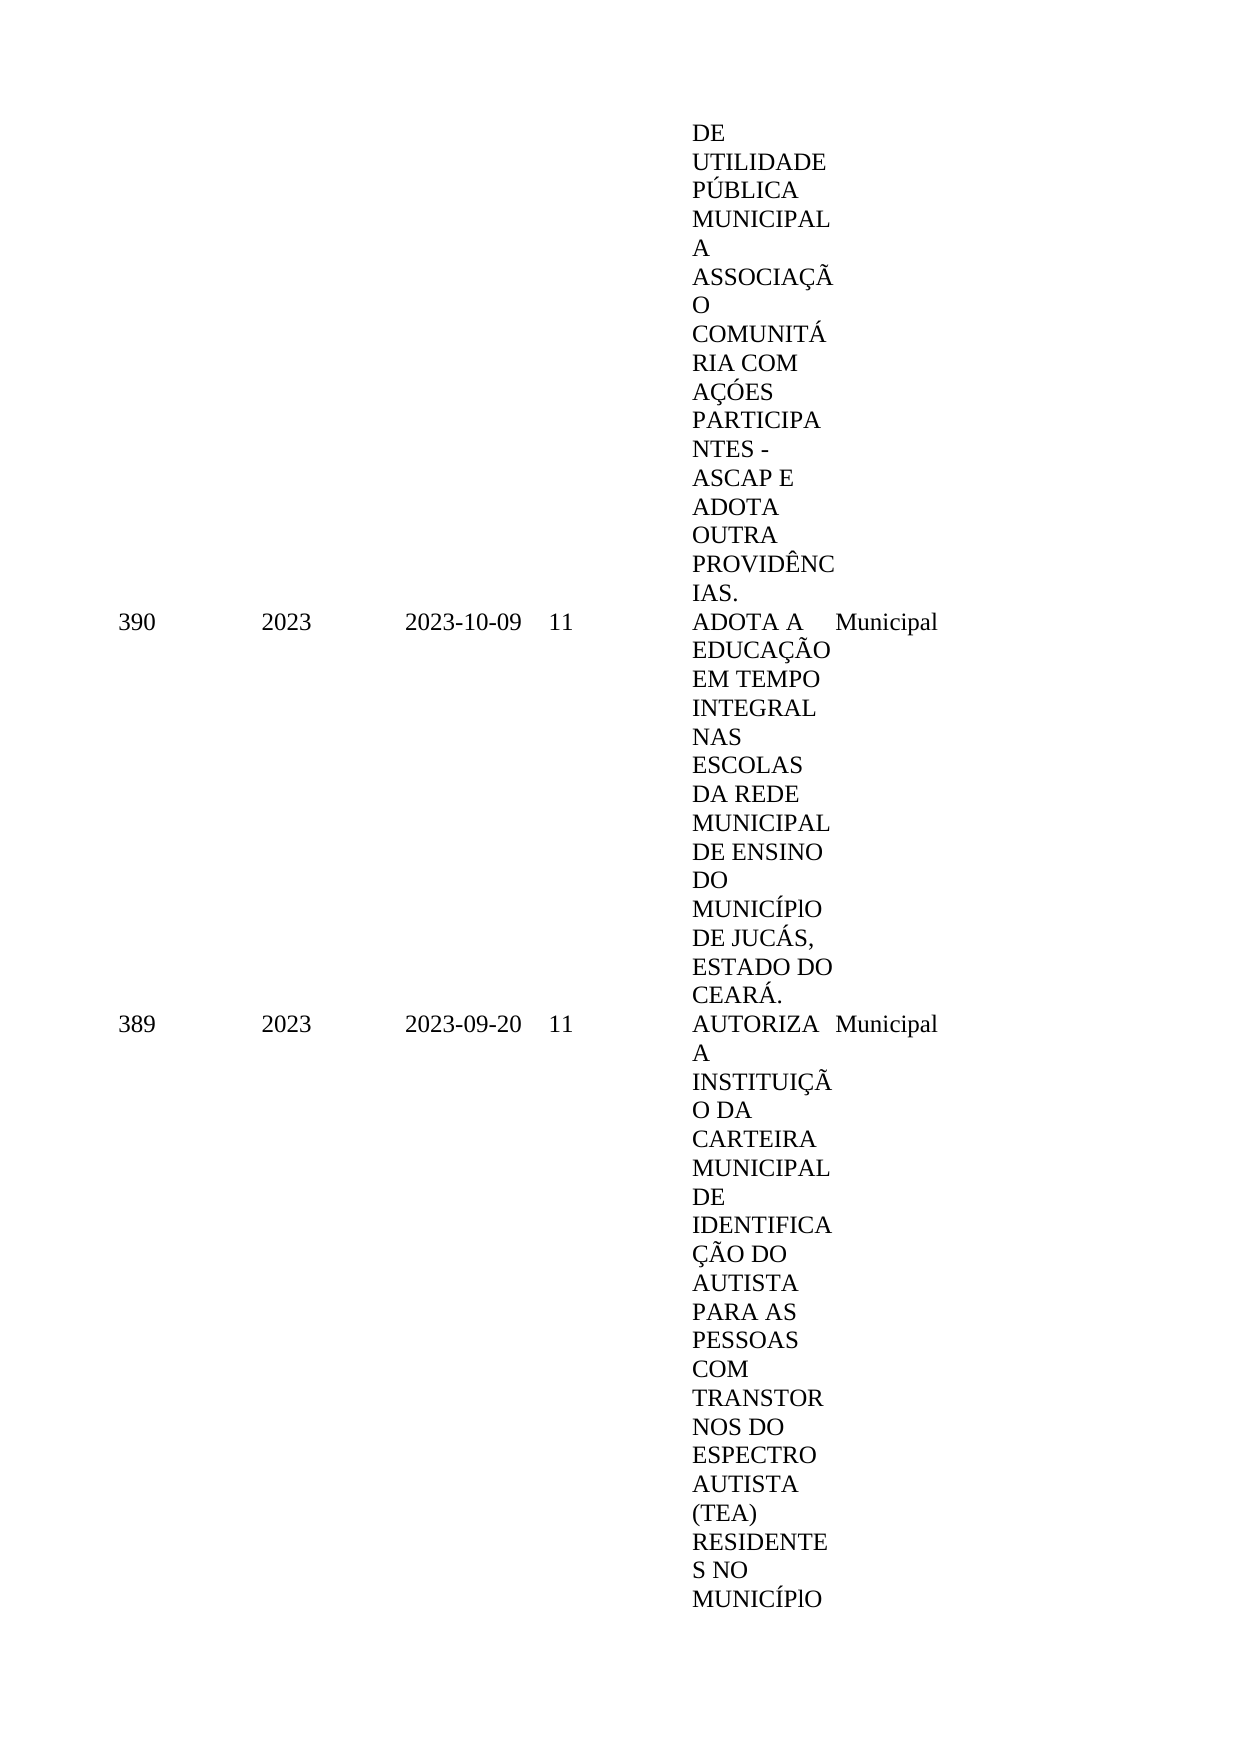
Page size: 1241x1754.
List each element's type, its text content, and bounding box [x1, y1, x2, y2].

table_cell [979, 607, 1122, 1009]
table_cell AUTORIZA A INSTITUIÇÃO DA CARTEIRA MUNICIPAL DE IDENTIFICAÇÃO DO AUTISTA PARA AS PESSOAS COM TRANSTORNOS DO ESPECTRO AUTISTA (TEA) RESIDENTES NO MUNICÍPlO [692, 1009, 835, 1613]
table_cell 2023-09-20 [405, 1009, 548, 1613]
table_cell 11 [548, 1009, 692, 1613]
table_cell [979, 118, 1122, 607]
table_cell [979, 1009, 1122, 1613]
table_cell 2023-10-09 [405, 607, 548, 1009]
table_cell ADOTA A EDUCAÇÃO EM TEMPO INTEGRAL NAS ESCOLAS DA REDE MUNICIPAL DE ENSINO DO MUNICÍPlO DE JUCÁS, ESTADO DO CEARÁ. [692, 607, 835, 1009]
table_cell [835, 118, 979, 607]
table_cell 2023 [261, 1009, 405, 1613]
table_cell 390 [118, 607, 261, 1009]
table_cell Municipal [835, 607, 979, 1009]
table_cell [261, 118, 405, 607]
table_cell 11 [548, 607, 692, 1009]
table_cell [405, 118, 548, 607]
table_cell 389 [118, 1009, 261, 1613]
table_cell 2023 [261, 607, 405, 1009]
table_cell [548, 118, 692, 607]
table_cell [118, 118, 261, 607]
table_cell Municipal [835, 1009, 979, 1613]
table_cell DE UTILIDADE PÚBLICA MUNICIPAL A ASSOCIAÇÃO COMUNITÁRIA COM AÇÓES PARTICIPANTES - ASCAP E ADOTA OUTRA PROVIDÊNCIAS. [692, 118, 835, 607]
